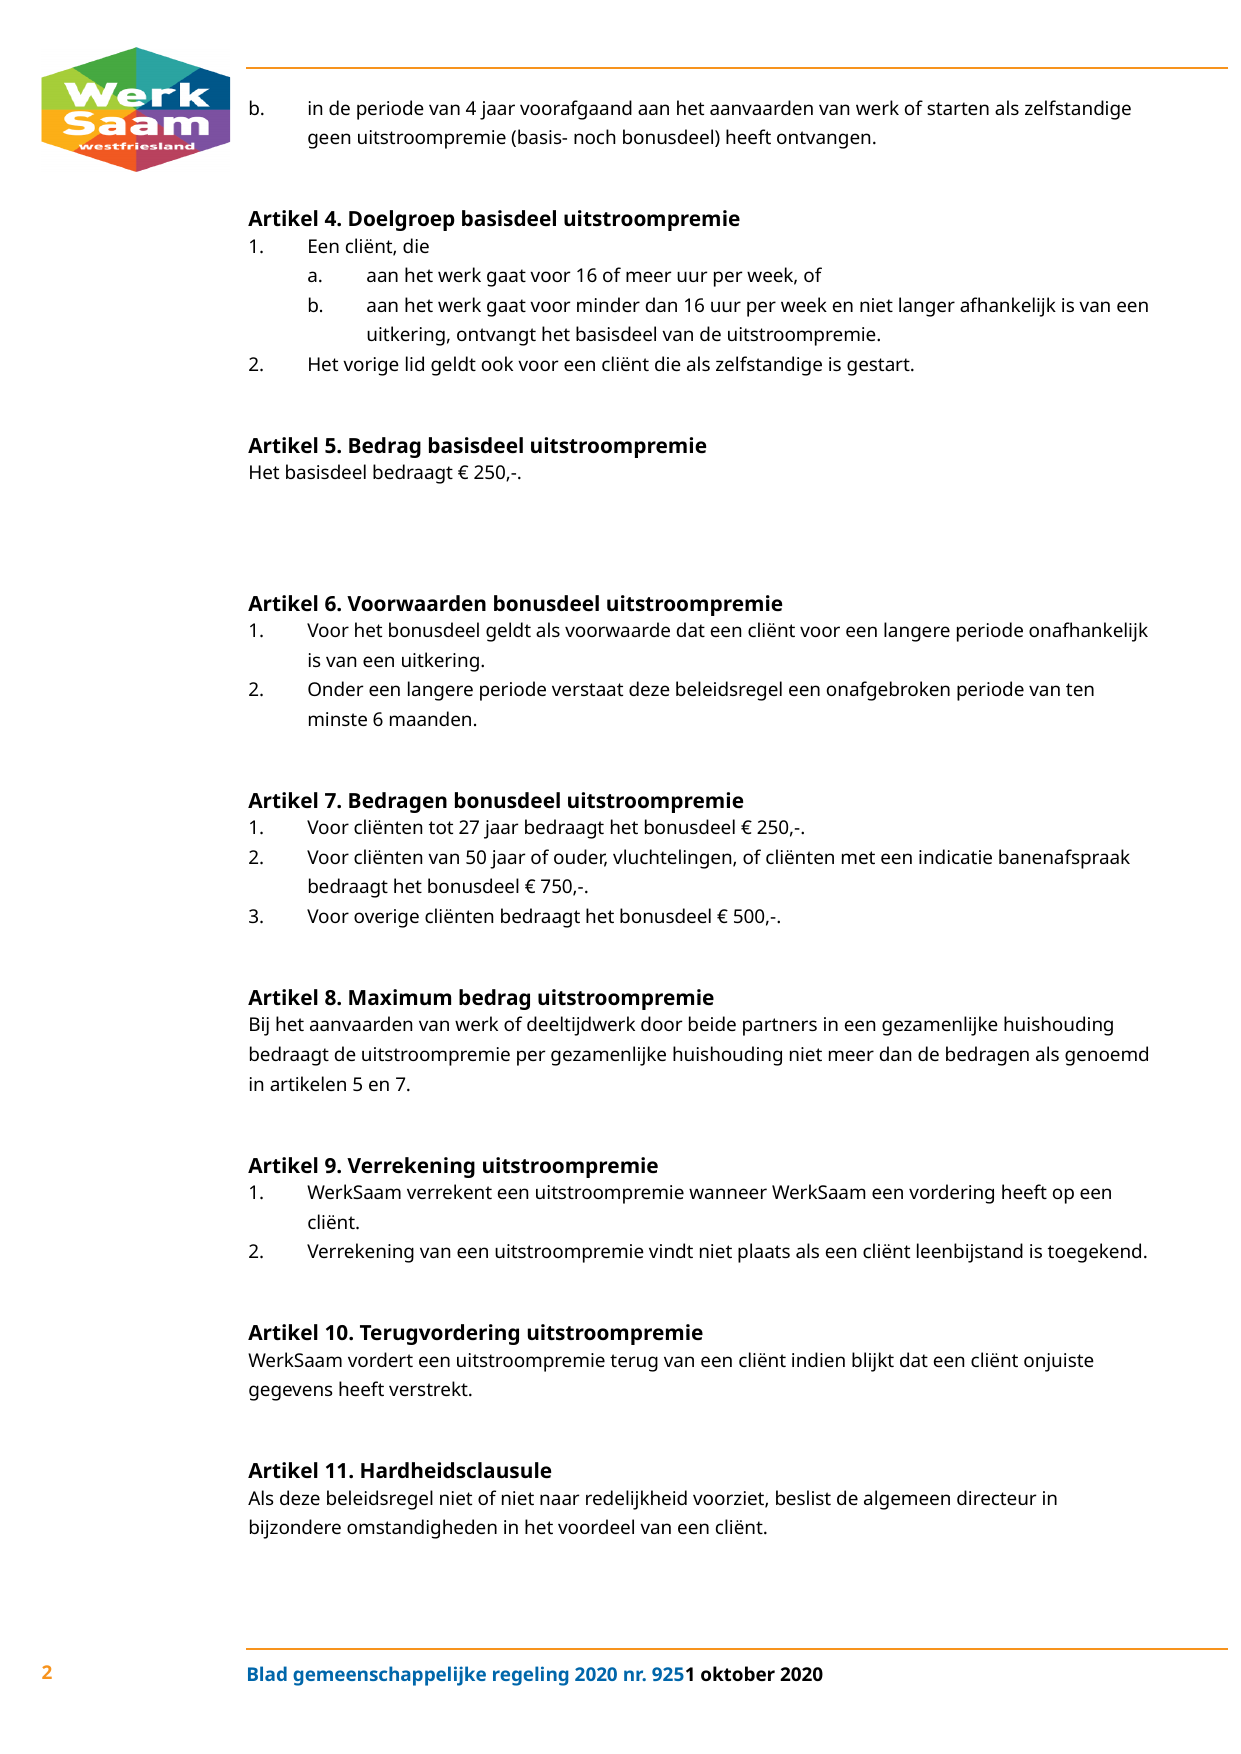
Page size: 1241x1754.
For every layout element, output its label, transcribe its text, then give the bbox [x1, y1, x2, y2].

list Verrekening van een uitstroompremie vindt niet plaats als een cliënt leenbijstand is toegekend. [248, 1238, 1152, 1264]
list aan het werk gaat voor minder dan 16 uur per week en niet langer afhankelijk is van een uitkering, ontvangt het basisdeel van de uitstroompremie. [307, 292, 1152, 347]
list in de periode van 4 jaar voorafgaand aan het aanvaarden van werk of starten als zelfstandige geen uitstroompremie (basis- noch bonusdeel) heeft ontvangen. [248, 95, 1152, 150]
list Voor overige cliënten bedraagt het bonusdeel € 500,-. [248, 903, 1152, 929]
text Artikel 11. Hardheidsclausule [248, 1456, 1152, 1485]
list Onder een langere periode verstaat deze beleidsregel een onafgebroken periode van ten minste 6 maanden. [248, 676, 1152, 732]
text Als deze beleidsregel niet of niet naar redelijkheid voorziet, beslist de algemeen directeur in bijzondere omstandigheden in het voordeel van een cliënt. [248, 1485, 1152, 1540]
list aan het werk gaat voor 16 of meer uur per week, of [307, 262, 1152, 288]
text Artikel 7. Bedragen bonusdeel uitstroompremie [248, 786, 1152, 814]
text Artikel 9. Verrekening uitstroompremie [248, 1151, 1152, 1179]
list Het vorige lid geldt ook voor een cliënt die als zelfstandige is gestart. [248, 351, 1152, 377]
list Een cliënt, die [248, 233, 1152, 258]
text Artikel 4. Doelgroep basisdeel uitstroompremie [248, 204, 1152, 233]
list Voor het bonusdeel geldt als voorwaarde dat een cliënt voor een langere periode onafhankelijk is van een uitkering. [248, 617, 1152, 673]
picture [41, 47, 231, 172]
text Artikel 8. Maximum bedrag uitstroompremie [248, 983, 1152, 1012]
list Voor cliënten van 50 jaar of ouder, vluchtelingen, of cliënten met een indicatie banenafspraak bedraagt het bonusdeel € 750,-. [248, 844, 1152, 899]
list Voor cliënten tot 27 jaar bedraagt het bonusdeel € 250,-. [248, 814, 1152, 840]
text Artikel 5. Bedrag basisdeel uitstroompremie [248, 431, 1152, 459]
list WerkSaam verrekent een uitstroompremie wanneer WerkSaam een vordering heeft op een cliënt. [248, 1179, 1152, 1234]
text WerkSaam vordert een uitstroompremie terug van een cliënt indien blijkt dat een cliënt onjuiste gegevens heeft verstrekt. [248, 1347, 1152, 1402]
text Het basisdeel bedraagt € 250,-. [248, 459, 1152, 485]
text Bij het aanvaarden van werk of deeltijdwerk door beide partners in een gezamenlijke huishouding bedraagt de uitstroompremie per gezamenlijke huishouding niet meer dan de bedragen als genoemd in artikelen 5 en 7. [248, 1012, 1152, 1097]
text Artikel 10. Terugvordering uitstroompremie [248, 1318, 1152, 1347]
text Artikel 6. Voorwaarden bonusdeel uitstroompremie [248, 589, 1152, 617]
